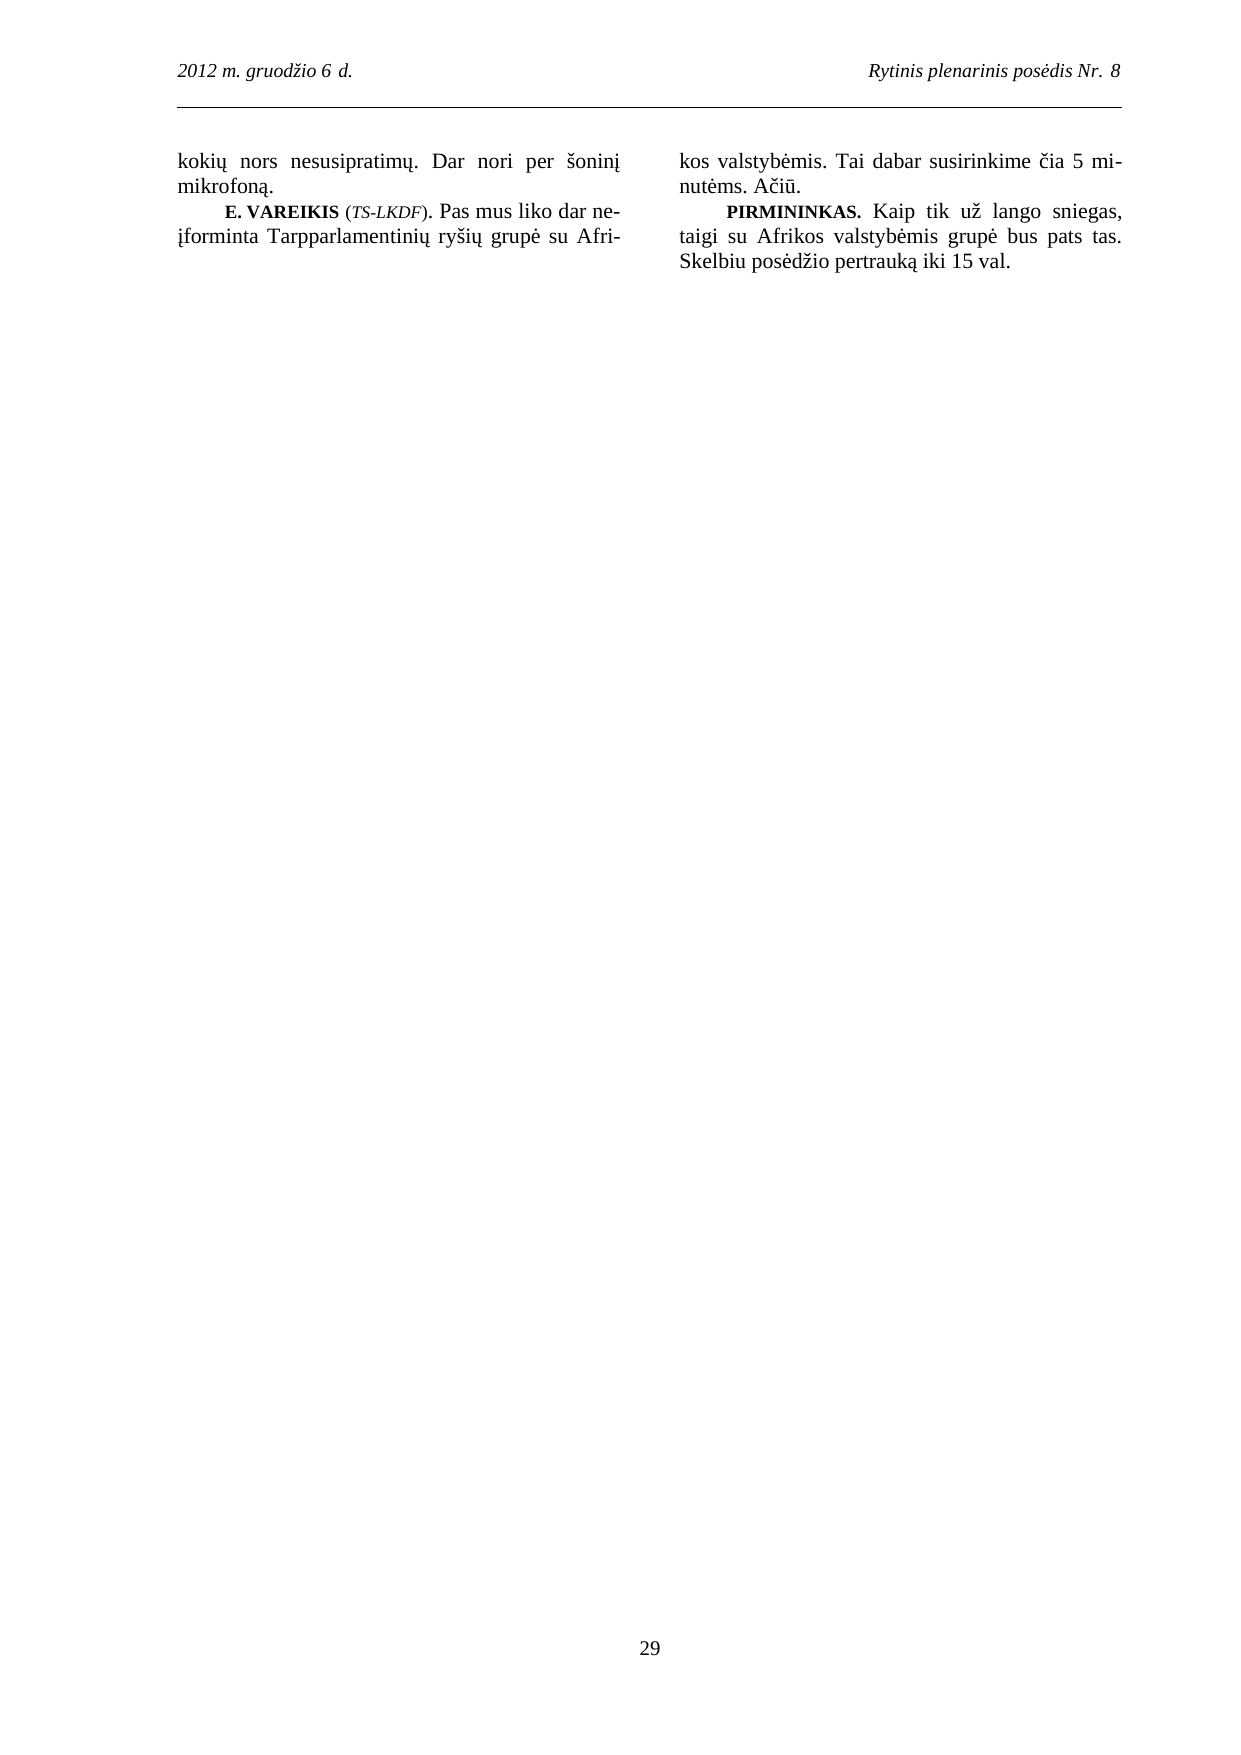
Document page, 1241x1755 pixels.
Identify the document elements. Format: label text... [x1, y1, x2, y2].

text kos vals­ty­bė­mis. Tai da­bar su­si­rin­ki­me čia 5 mi­nu­tėms. Ačiū. [679, 148, 1122, 198]
text PIRMININKAS. Kaip tik už lan­go snie­gas, tai­gi su Af­ri­kos vals­ty­bė­mis gru­pė bus pats tas. Skel­biu po­sė­džio per­trau­ką iki 15 val. [679, 198, 1122, 274]
text E. VAREIKIS (TS-LKDF). Pas mus li­ko dar ne­įfor­min­ta Tarp­par­la­men­ti­nių ry­šių gru­pė su Af­ri­ [177, 198, 620, 248]
text ko­kių nors nesu­si­pra­ti­mų. Dar no­ri per šo­ni­nį mik­ro­fo­ną. [177, 148, 620, 198]
